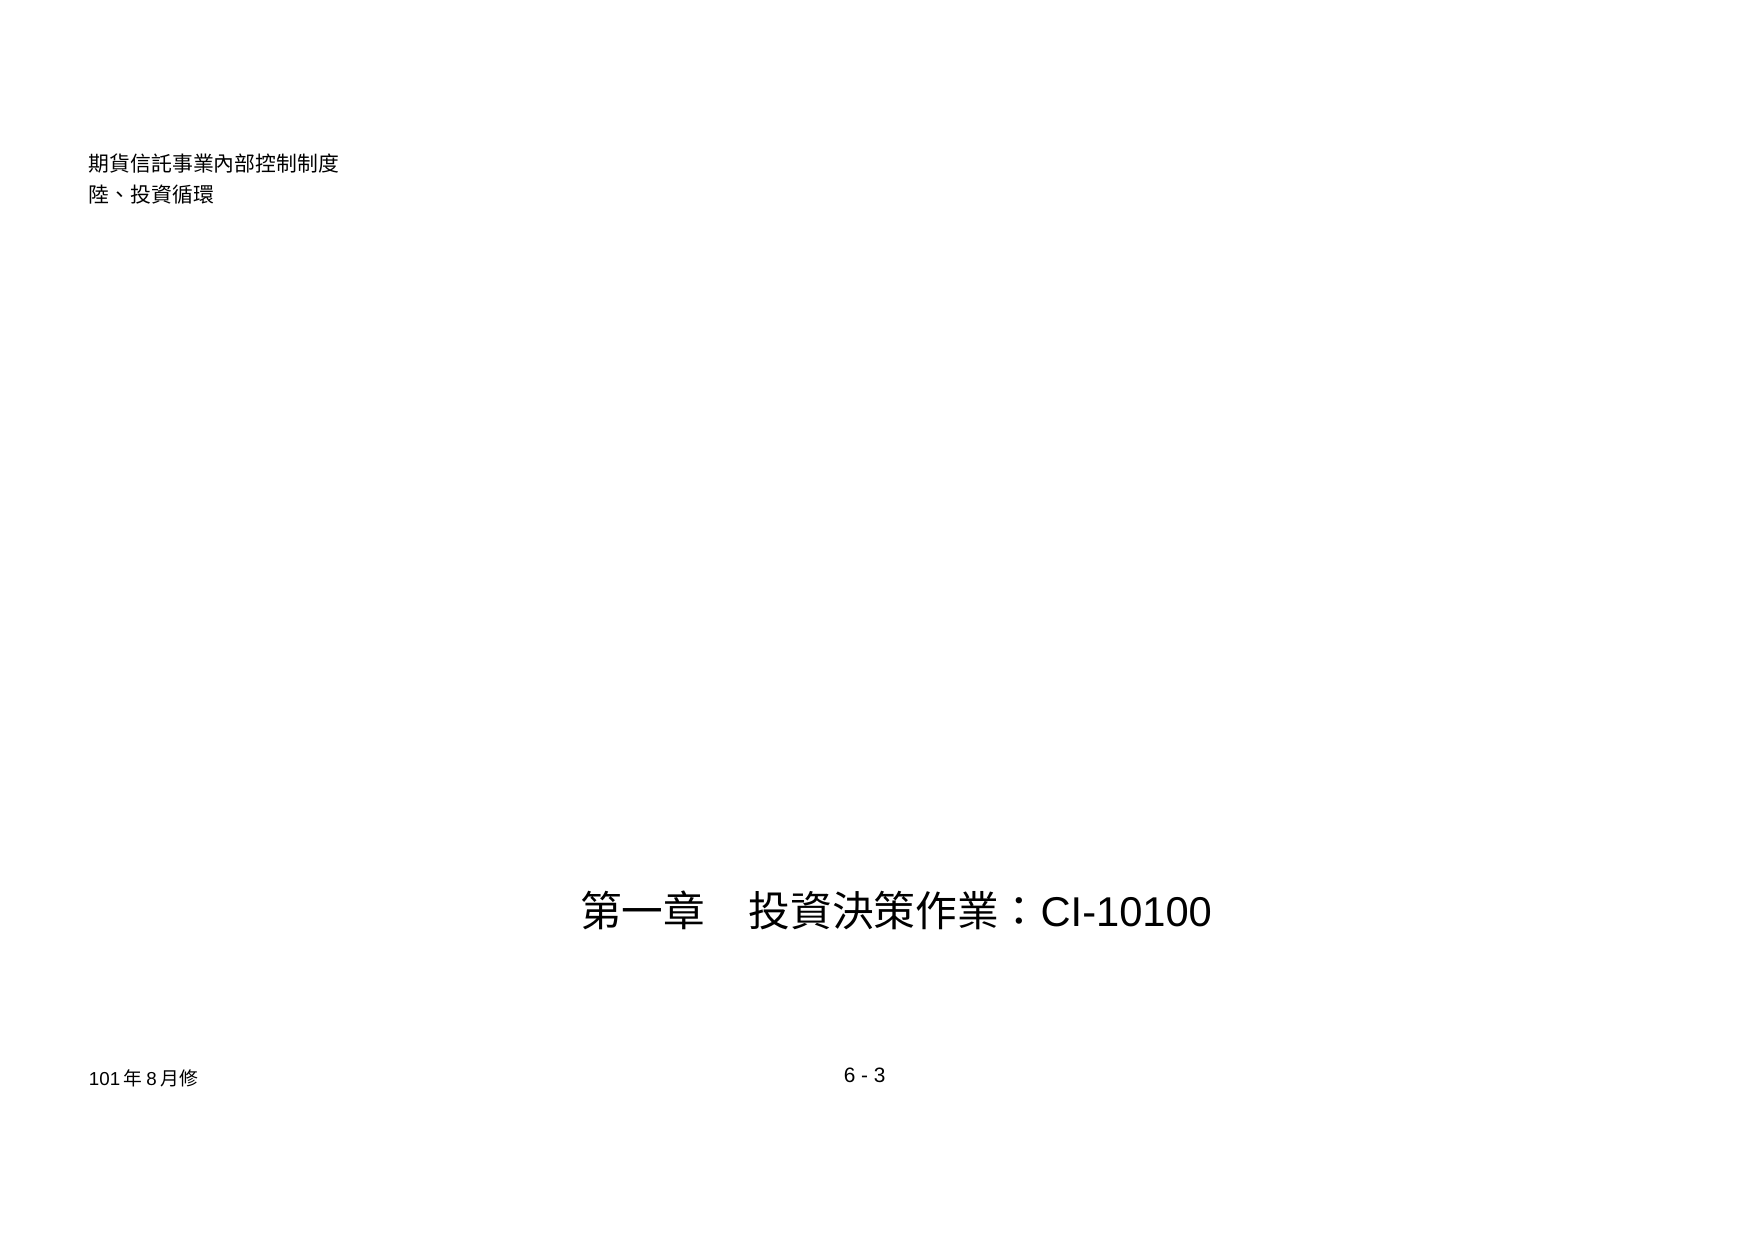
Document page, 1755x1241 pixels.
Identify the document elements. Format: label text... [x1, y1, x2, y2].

subtitle 投資決策作業：CI-10100 [126, 866, 1666, 929]
